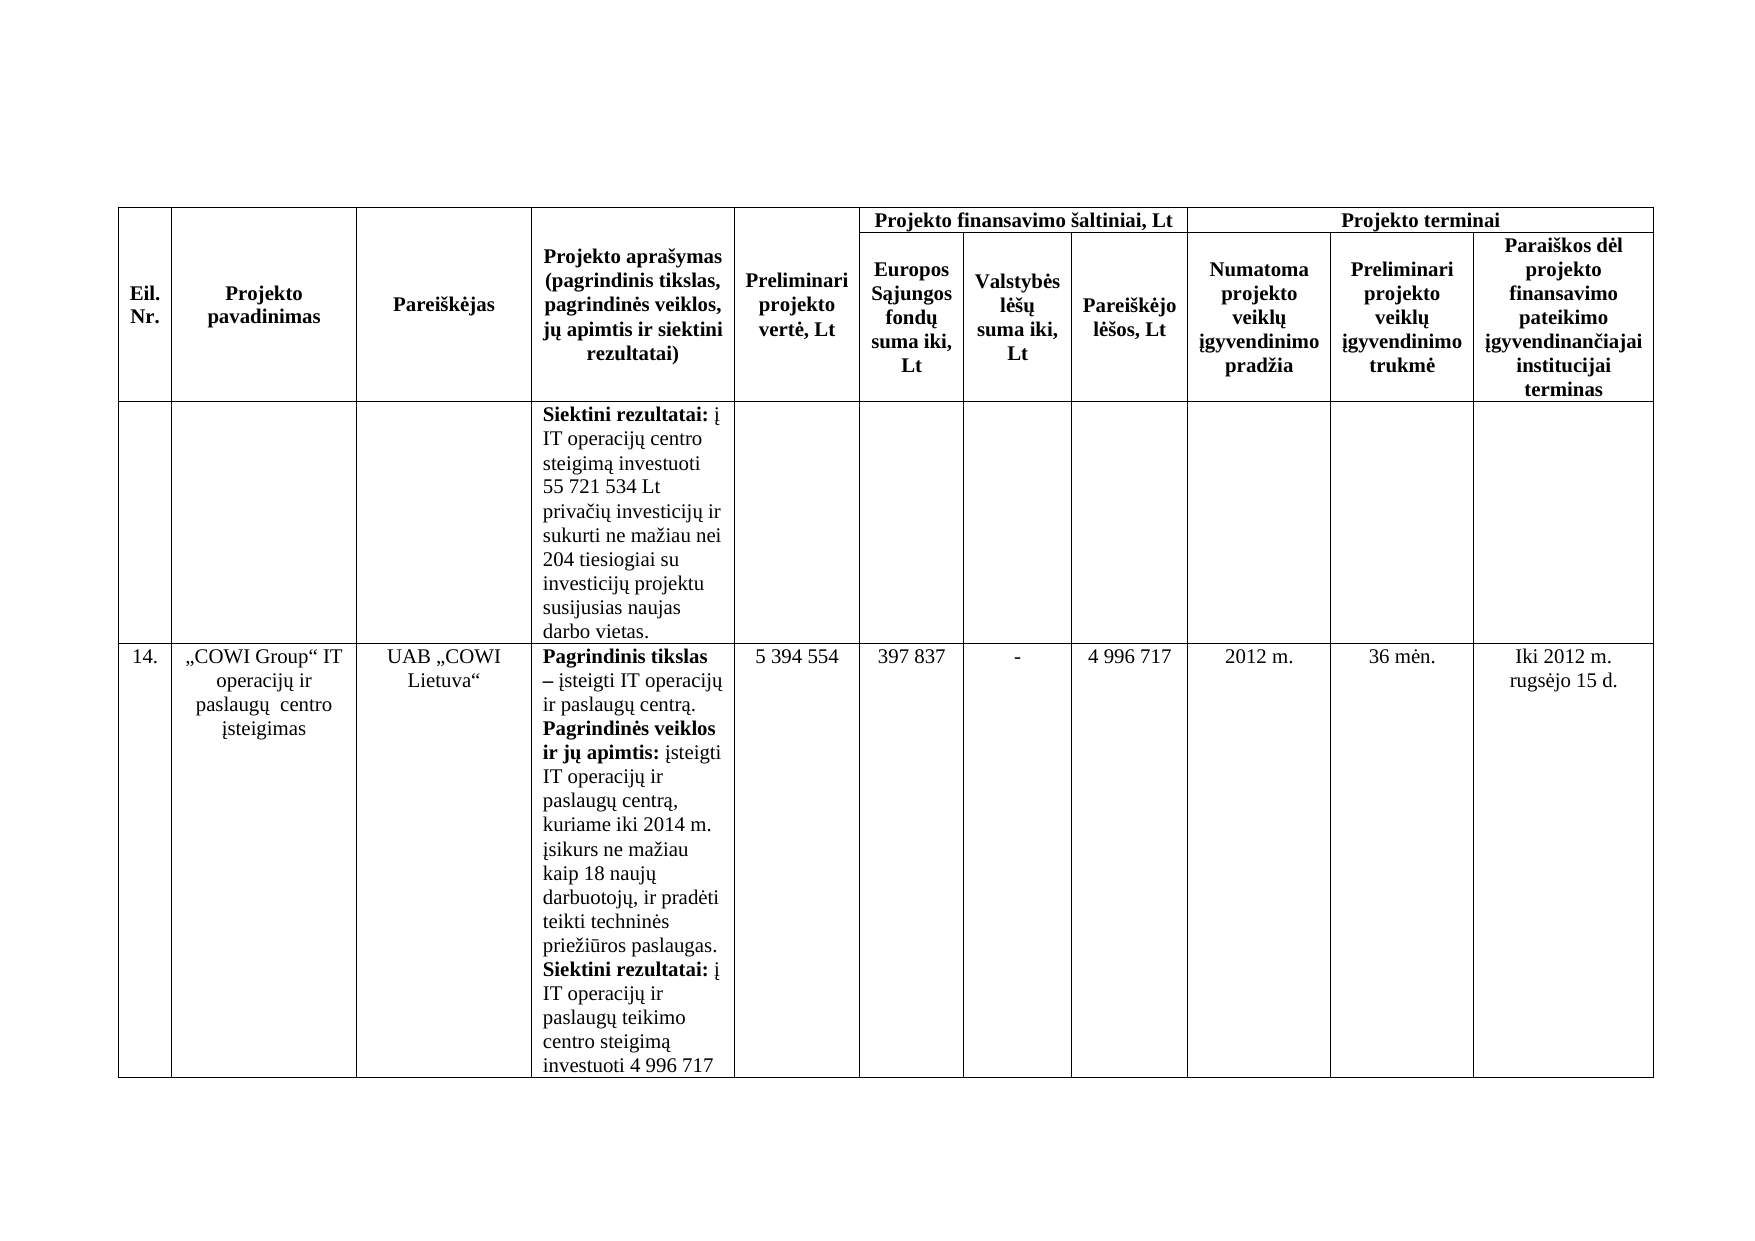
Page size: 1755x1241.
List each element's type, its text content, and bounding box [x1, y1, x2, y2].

table_cell [357, 402, 531, 643]
table_cell - [964, 644, 1071, 1077]
table_cell [1474, 402, 1653, 643]
table_cell 397 837 [860, 644, 963, 1077]
table_cell [1072, 402, 1187, 643]
table_header Pareiškėjas [357, 208, 531, 401]
table_cell Iki 2012 m. rugsėjo 15 d. [1474, 644, 1653, 1077]
table_cell UAB „COWI Lietuva“ [357, 644, 531, 1077]
table_cell Europos Sąjungos fondų suma iki, Lt [860, 233, 963, 401]
table_cell [860, 402, 963, 643]
table_header Projekto aprašymas (pagrindinis tikslas, pagrindinės veiklos, jų apimtis ir siektini rezultatai) [532, 208, 734, 401]
table_cell [119, 402, 171, 643]
table_cell 2012 m. [1188, 644, 1330, 1077]
table_header Projekto pavadinimas [172, 208, 356, 401]
table_cell [735, 402, 859, 643]
table_cell - [964, 402, 1071, 643]
table_cell Pagrindinis tikslas – įsteigti IT operacijų ir paslaugų centrą. Pagrindinės veiklos ir jų apimtis: įsteigti IT operacijų ir paslaugų centrą, kuriame iki 2014 m. įsikurs ne mažiau kaip 18 naujų darbuotojų, ir pradėti teikti techninės priežiūros paslaugas. Siektini rezultatai: į IT operacijų ir paslaugų teikimo centro steigimą investuoti 4 996 717 [532, 644, 734, 1077]
table_cell Preliminari projekto veiklų įgyvendinimo trukmė [1331, 233, 1473, 401]
table_cell [1331, 402, 1473, 643]
table_header Preliminari projekto vertė, Lt [735, 208, 859, 401]
table_cell 36 mėn. [1331, 644, 1473, 1077]
table_cell Pareiškėjo lėšos, Lt [1072, 233, 1187, 401]
table_cell 14. [119, 644, 171, 1077]
table_cell „COWI Group“ IT operacijų ir paslaugų centro įsteigimas [172, 644, 356, 1077]
table_cell Paraiškos dėl projekto finansavimo pateikimo įgyvendinančiajai institucijai terminas [1474, 233, 1653, 401]
table_cell Valstybės lėšų suma iki, Lt [964, 233, 1071, 401]
table_header Projekto finansavimo šaltiniai, Lt [860, 208, 1187, 232]
table_header Eil. Nr. [119, 208, 171, 401]
table_cell [172, 402, 356, 643]
table_cell [1188, 402, 1330, 643]
table_cell 5 394 554 [735, 644, 859, 1077]
table_cell Numatoma projekto veiklų įgyvendinimo pradžia [1188, 233, 1330, 401]
table_cell 4 996 717 [1072, 644, 1187, 1077]
table_cell Siektini rezultatai: į IT operacijų centro steigimą investuoti 55 721 534 Lt privačių investicijų ir sukurti ne mažiau nei 204 tiesiogiai su investicijų projektu susijusias naujas darbo vietas. [532, 402, 734, 643]
table_header Projekto terminai [1188, 208, 1653, 232]
